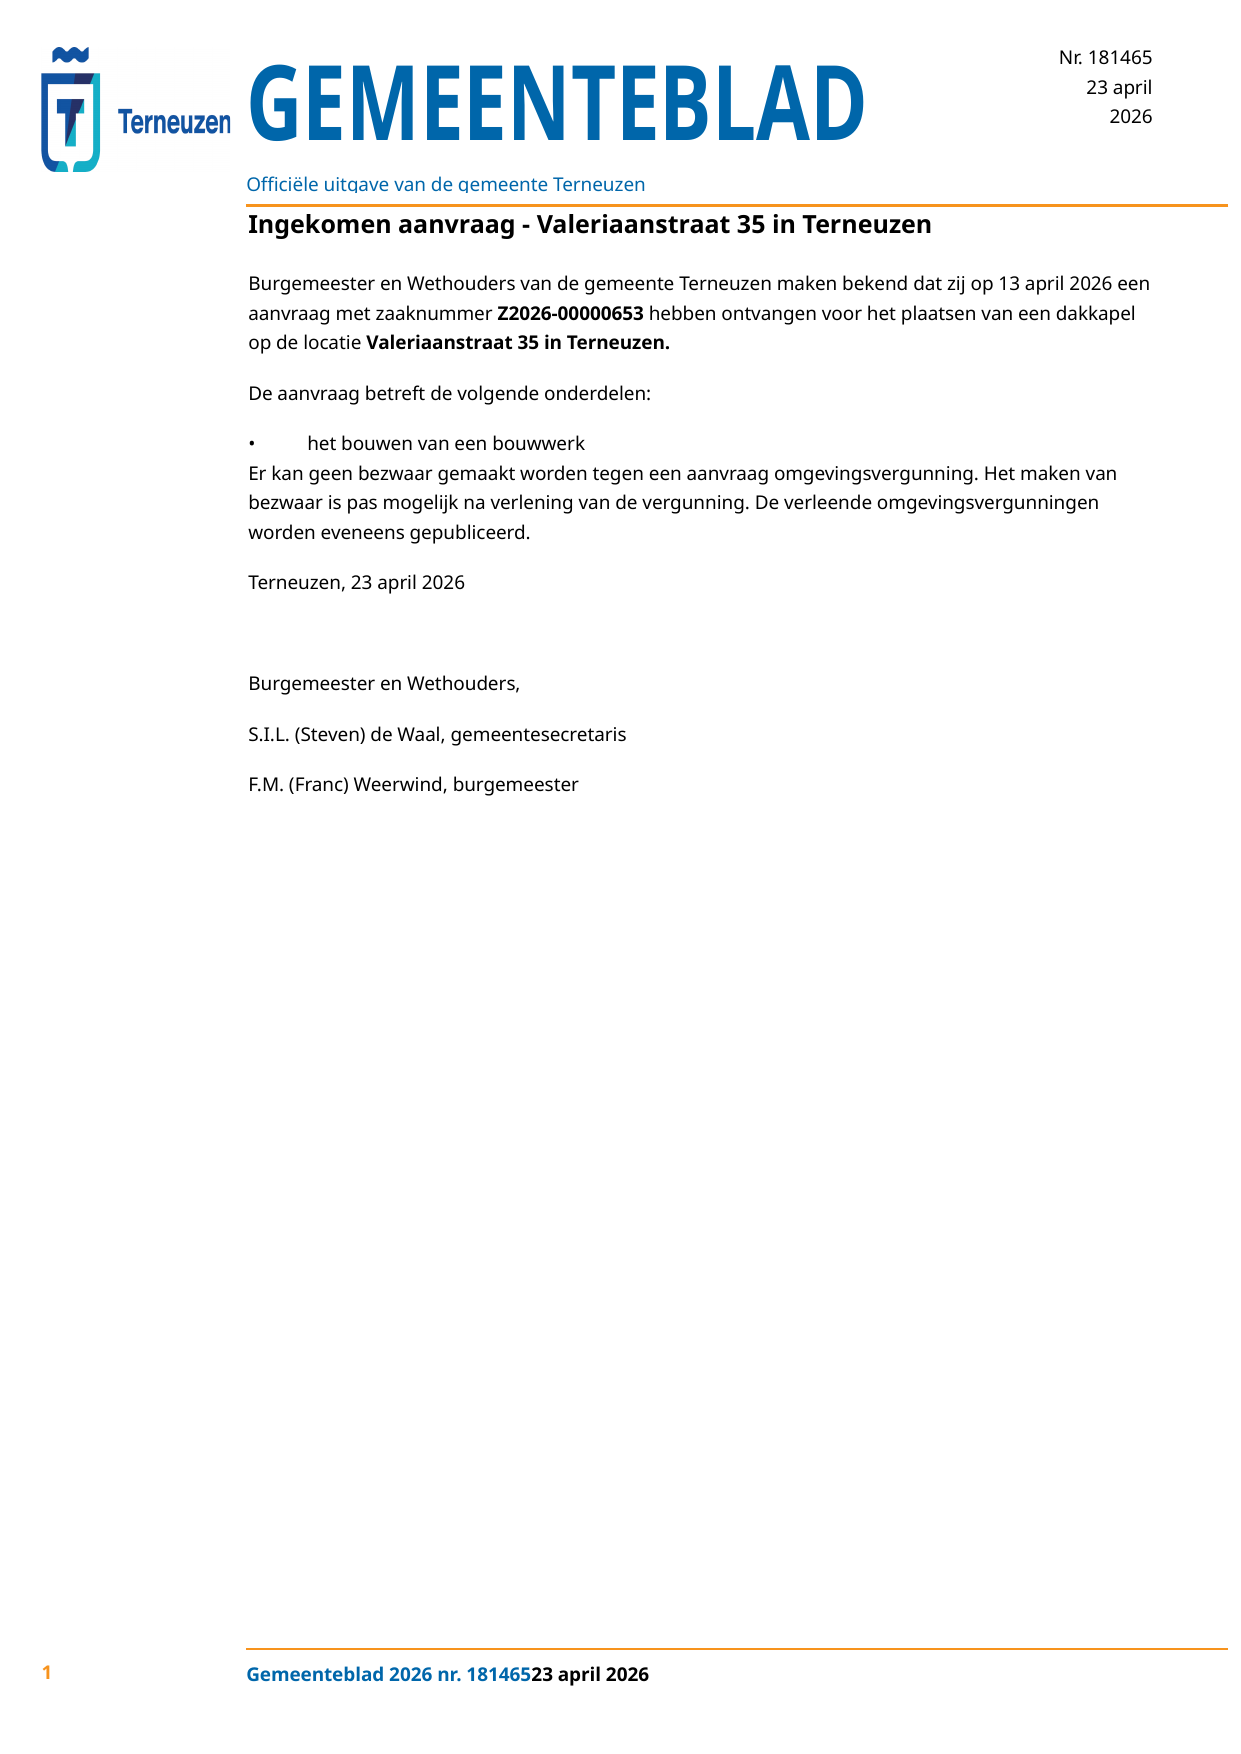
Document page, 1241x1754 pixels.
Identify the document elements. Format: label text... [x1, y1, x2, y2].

text Terneuzen, 23 april 2026 [248, 569, 1152, 595]
text Ingekomen aanvraag - Valeriaanstraat 35 in Terneuzen [248, 207, 1152, 241]
text Burgemeester en Wethouders, [248, 670, 1152, 696]
text Er kan geen bezwaar gemaakt worden tegen een aanvraag omgevingsvergunning. Het maken van bezwaar is pas mogelijk na verlening van de vergunning. De verleende omgevingsvergunningen worden eveneens gepubliceerd. [248, 460, 1152, 545]
picture [41, 47, 231, 172]
text F.M. (Franc) Weerwind, burgemeester [248, 771, 1152, 797]
list het bouwen van een bouwwerk [248, 430, 1152, 456]
text De aanvraag betreft de volgende onderdelen: [248, 380, 1152, 406]
text S.I.L. (Steven) de Waal, gemeentesecretaris [248, 721, 1152, 746]
text Burgemeester en Wethouders van de gemeente Terneuzen maken bekend dat zij op 13 april 2026 een aanvraag met zaaknummer Z2026-00000653 hebben ontvangen voor het plaatsen van een dakkapel op de locatie Valeriaanstraat 35 in Terneuzen. [248, 270, 1152, 355]
